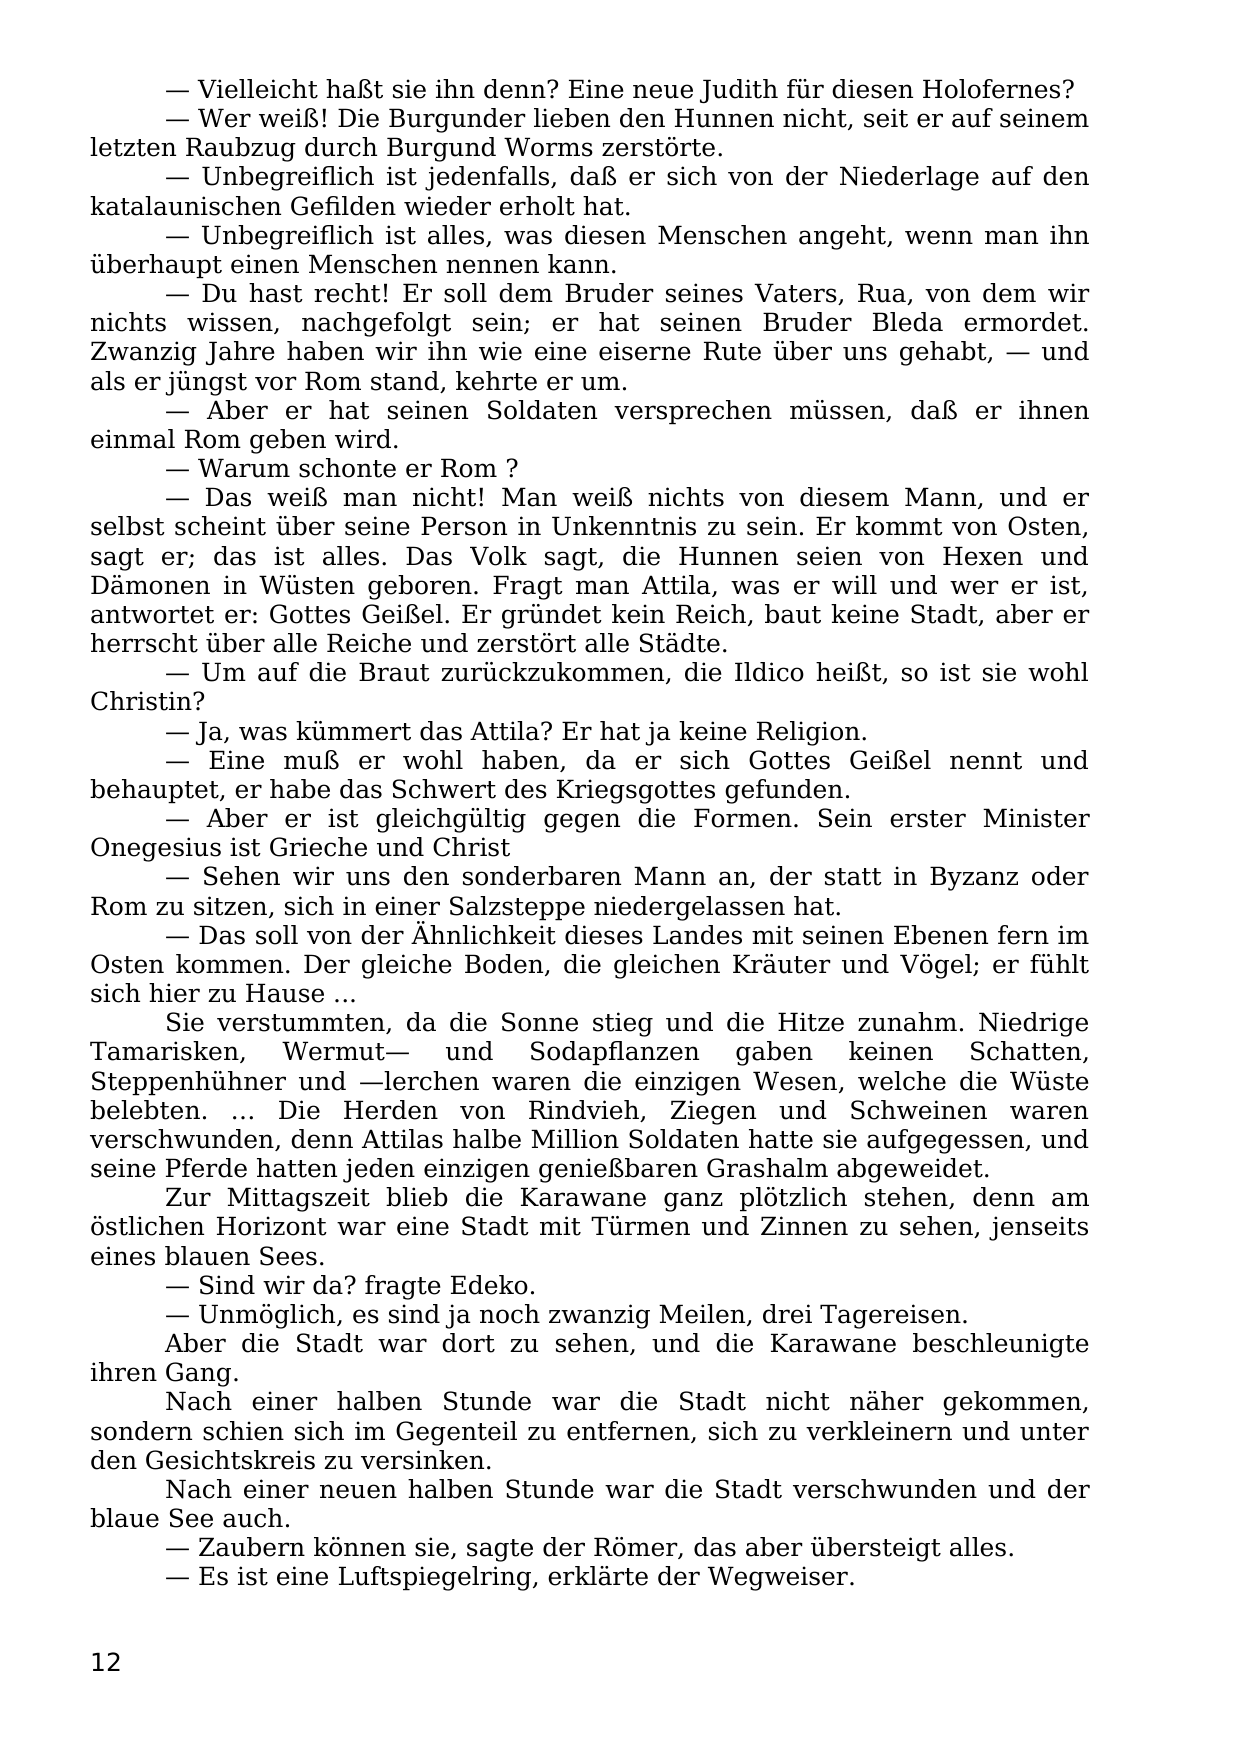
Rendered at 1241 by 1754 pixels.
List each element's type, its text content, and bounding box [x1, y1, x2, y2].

text — Warum schonte er Rom ? [90, 454, 1091, 483]
text Aber die Stadt war dort zu sehen, und die Karawane beschleunigte ihren Gang. [90, 1329, 1091, 1387]
text Nach einer neuen halben Stunde war die Stadt verschwunden und der blaue See auch. [90, 1475, 1091, 1533]
text — Um auf die Braut zurückzukommen, die Ildico heißt, so ist sie wohl Christin? [90, 658, 1091, 717]
text — Vielleicht haßt sie ihn denn? Eine neue Judith für diesen Holofernes? [90, 75, 1091, 104]
text — Sind wir da? fragte Edeko. [90, 1271, 1091, 1300]
text — Wer weiß! Die Burgunder lieben den Hunnen nicht, seit er auf seinem letzten Raubzug durch Burgund Worms zerstörte. [90, 104, 1091, 162]
text — Zaubern können sie, sagte der Römer, das aber übersteigt alles. [90, 1533, 1091, 1562]
text — Eine muß er wohl haben, da er sich Gottes Geißel nennt und behauptet, er habe das Schwert des Kriegsgottes gefunden. [90, 746, 1091, 804]
text — Aber er hat seinen Soldaten versprechen müssen, daß er ihnen einmal Rom geben wird. [90, 396, 1091, 454]
text — Unbegreiflich ist jedenfalls, daß er sich von der Niederlage auf den katalaunischen Gefilden wieder erholt hat. [90, 162, 1091, 221]
text — Sehen wir uns den sonderbaren Mann an, der statt in Byzanz oder Rom zu sitzen, sich in einer Salzsteppe niedergelassen hat. [90, 862, 1091, 921]
text — Unmöglich, es sind ja noch zwanzig Meilen, drei Tagereisen. [90, 1300, 1091, 1329]
text — Das soll von der Ähnlichkeit dieses Landes mit seinen Ebenen fern im Osten kommen. Der gleiche Boden, die gleichen Kräuter und Vögel; er fühlt sich hier zu Hause ... [90, 921, 1091, 1008]
text Zur Mittagszeit blieb die Karawane ganz plötzlich stehen, denn am östlichen Horizont war eine Stadt mit Türmen und Zinnen zu sehen, jenseits eines blauen Sees. [90, 1183, 1091, 1271]
text — Ja, was kümmert das Attila? Er hat ja keine Religion. [90, 717, 1091, 746]
text — Unbegreiflich ist alles, was diesen Menschen angeht, wenn man ihn überhaupt einen Menschen nennen kann. [90, 221, 1091, 279]
text — Das weiß man nicht! Man weiß nichts von diesem Mann, und er selbst scheint über seine Person in Unkenntnis zu sein. Er kommt von Osten, sagt er; das ist alles. Das Volk sagt, die Hunnen seien von Hexen und Dämonen in Wüsten geboren. Fragt man Attila, was er will und wer er ist, antwortet er: Gottes Geißel. Er gründet kein Reich, baut keine Stadt, aber er herrscht über alle Reiche und zerstört alle Städte. [90, 483, 1091, 658]
text — Es ist eine Luftspiegelring, erklärte der Wegweiser. [90, 1562, 1091, 1592]
text — Du hast recht! Er soll dem Bruder seines Vaters, Rua, von dem wir nichts wissen, nachgefolgt sein; er hat seinen Bruder Bleda ermordet. Zwanzig Jahre haben wir ihn wie eine eiserne Rute über uns gehabt, — und als er jüngst vor Rom stand, kehrte er um. [90, 279, 1091, 396]
text — Aber er ist gleichgültig gegen die Formen. Sein erster Minister Onegesius ist Grieche und Christ [90, 804, 1091, 862]
text Nach einer halben Stunde war die Stadt nicht näher gekommen, sondern schien sich im Gegenteil zu entfernen, sich zu verkleinern und unter den Gesichtskreis zu versinken. [90, 1387, 1091, 1475]
text Sie verstummten, da die Sonne stieg und die Hitze zunahm. Niedrige Tamarisken, Wermut— und Sodapflanzen gaben keinen Schatten, Steppenhühner und —lerchen waren die einzigen Wesen, welche die Wüste belebten. … Die Herden von Rindvieh, Ziegen und Schweinen waren verschwunden, denn Attilas halbe Million Soldaten hatte sie aufgegessen, und seine Pferde hatten jeden einzigen genießbaren Grashalm abgeweidet. [90, 1008, 1091, 1183]
